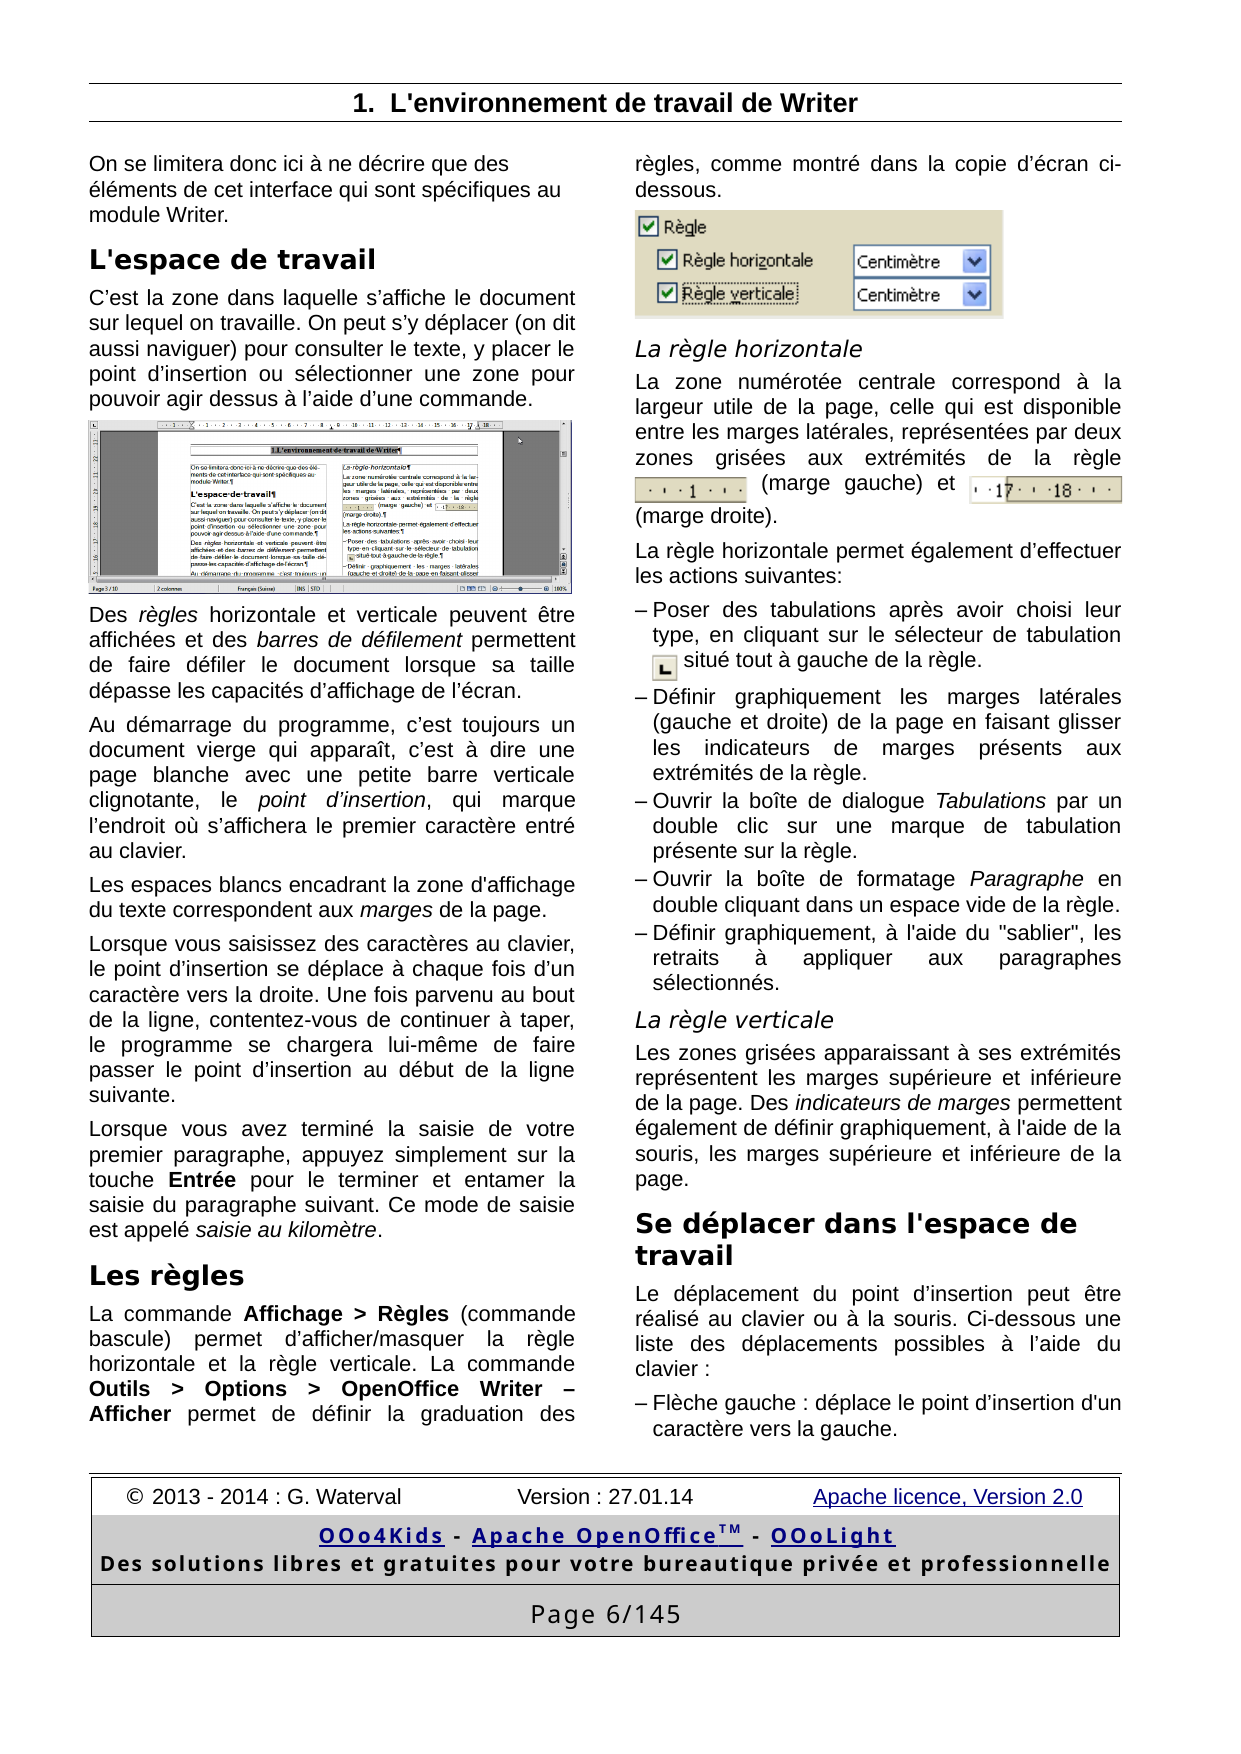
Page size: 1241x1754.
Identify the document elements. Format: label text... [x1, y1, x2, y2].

subtitle La règle verticale [635, 1007, 1122, 1034]
text Au démarrage du programme, c’est toujours un document vierge qui apparaît, c’est à dire une page blanche avec une petite barre verticale clignotante, le point d’insertion, qui marque l’endroit où s’affichera le premier caractère entré au clavier. [88, 712, 576, 863]
subtitle Se déplacer dans l'espace de travail [635, 1208, 1122, 1272]
list Poser des tabulations après avoir choisi leur type, en cliquant sur le sélecteur de tabulation situé tout à gauche de la règle. [635, 597, 1122, 681]
text La règle horizontale permet également d’effectuer les actions suivantes: [635, 537, 1122, 588]
text Lorsque vous saisissez des caractères au clavier, le point d’insertion se déplace à chaque fois d’un caractère vers la droite. Une fois parvenu au bout de la ligne, contentez-vous de continuer à taper, le programme se chargera lui-même de faire passer le point d’insertion au début de la ligne suivante. [88, 931, 576, 1107]
list Flèche gauche : déplace le point d’insertion d'un caractère vers la gauche. [635, 1390, 1122, 1441]
list Définir graphiquement, à l'aide du "sablier", les retraits à appliquer aux paragraphes sélectionnés. [635, 919, 1122, 995]
text Lorsque vous avez terminé la saisie de votre premier paragraphe, appuyez simplement sur la touche Entrée pour le terminer et entamer la saisie du paragraphe suivant. Ce mode de saisie est appelé saisie au kilomètre. [88, 1116, 576, 1242]
subtitle La règle horizontale [635, 336, 1122, 363]
text La commande Affichage > Règles (commande bascule) permet d’afficher/masquer la règle horizontale et la règle verticale. La commande Outils > Options > OpenOffice Writer – Afficher permet de définir la graduation des [88, 1301, 576, 1427]
text règles, comme montré dans la copie d’écran ci-dessous. [635, 151, 1122, 202]
text Les espaces blancs encadrant la zone d'affichage du texte correspondent aux marges de la page. [88, 872, 576, 922]
list Ouvrir la boîte de formatage Paragraphe en double cliquant dans un espace vide de la règle. [635, 866, 1122, 917]
list Définir graphiquement les marges latérales (gauche et droite) de la page en faisant glisser les indicateurs de marges présents aux extrémités de la règle. [635, 684, 1122, 785]
text C’est la zone dans laquelle s’affiche le document sur lequel on travaille. On peut s’y déplacer (on dit aussi naviguer) pour consulter le texte, y placer le point d’insertion ou sélectionner une zone pour pouvoir agir dessus à l’aide d’une commande. [88, 285, 576, 411]
text Des règles horizontale et verticale peuvent être affichées et des barres de défilement permettent de faire défiler le document lorsque sa taille dépasse les capacités d’affichage de l’écran. [88, 602, 576, 703]
text La zone numérotée centrale correspond à la largeur utile de la page, celle qui est disponible entre les marges latérales, représentées par deux zones grisées aux extrémités de la règle (marge gauche) et (marge droite). [635, 369, 1122, 529]
text Les zones grisées apparaissant à ses extrémités représentent les marges supérieure et inférieure de la page. Des indicateurs de marges permettent également de définir graphiquement, à l'aide de la souris, les marges supérieure et inférieure de la page. [635, 1039, 1122, 1191]
text Le déplacement du point d’insertion peut être réalisé au clavier ou à la souris. Ci-dessous une liste des déplacements possibles à l’aide du clavier : [635, 1281, 1122, 1381]
text On se limitera donc ici à ne décrire que des éléments de cet interface qui sont spécifiques au module Writer. [88, 151, 576, 227]
list Ouvrir la boîte de dialogue Tabulations par un double clic sur une marque de tabulation présente sur la règle. [635, 788, 1122, 863]
subtitle L'espace de travail [88, 245, 576, 276]
picture [652, 654, 678, 681]
subtitle Les règles [88, 1260, 576, 1292]
